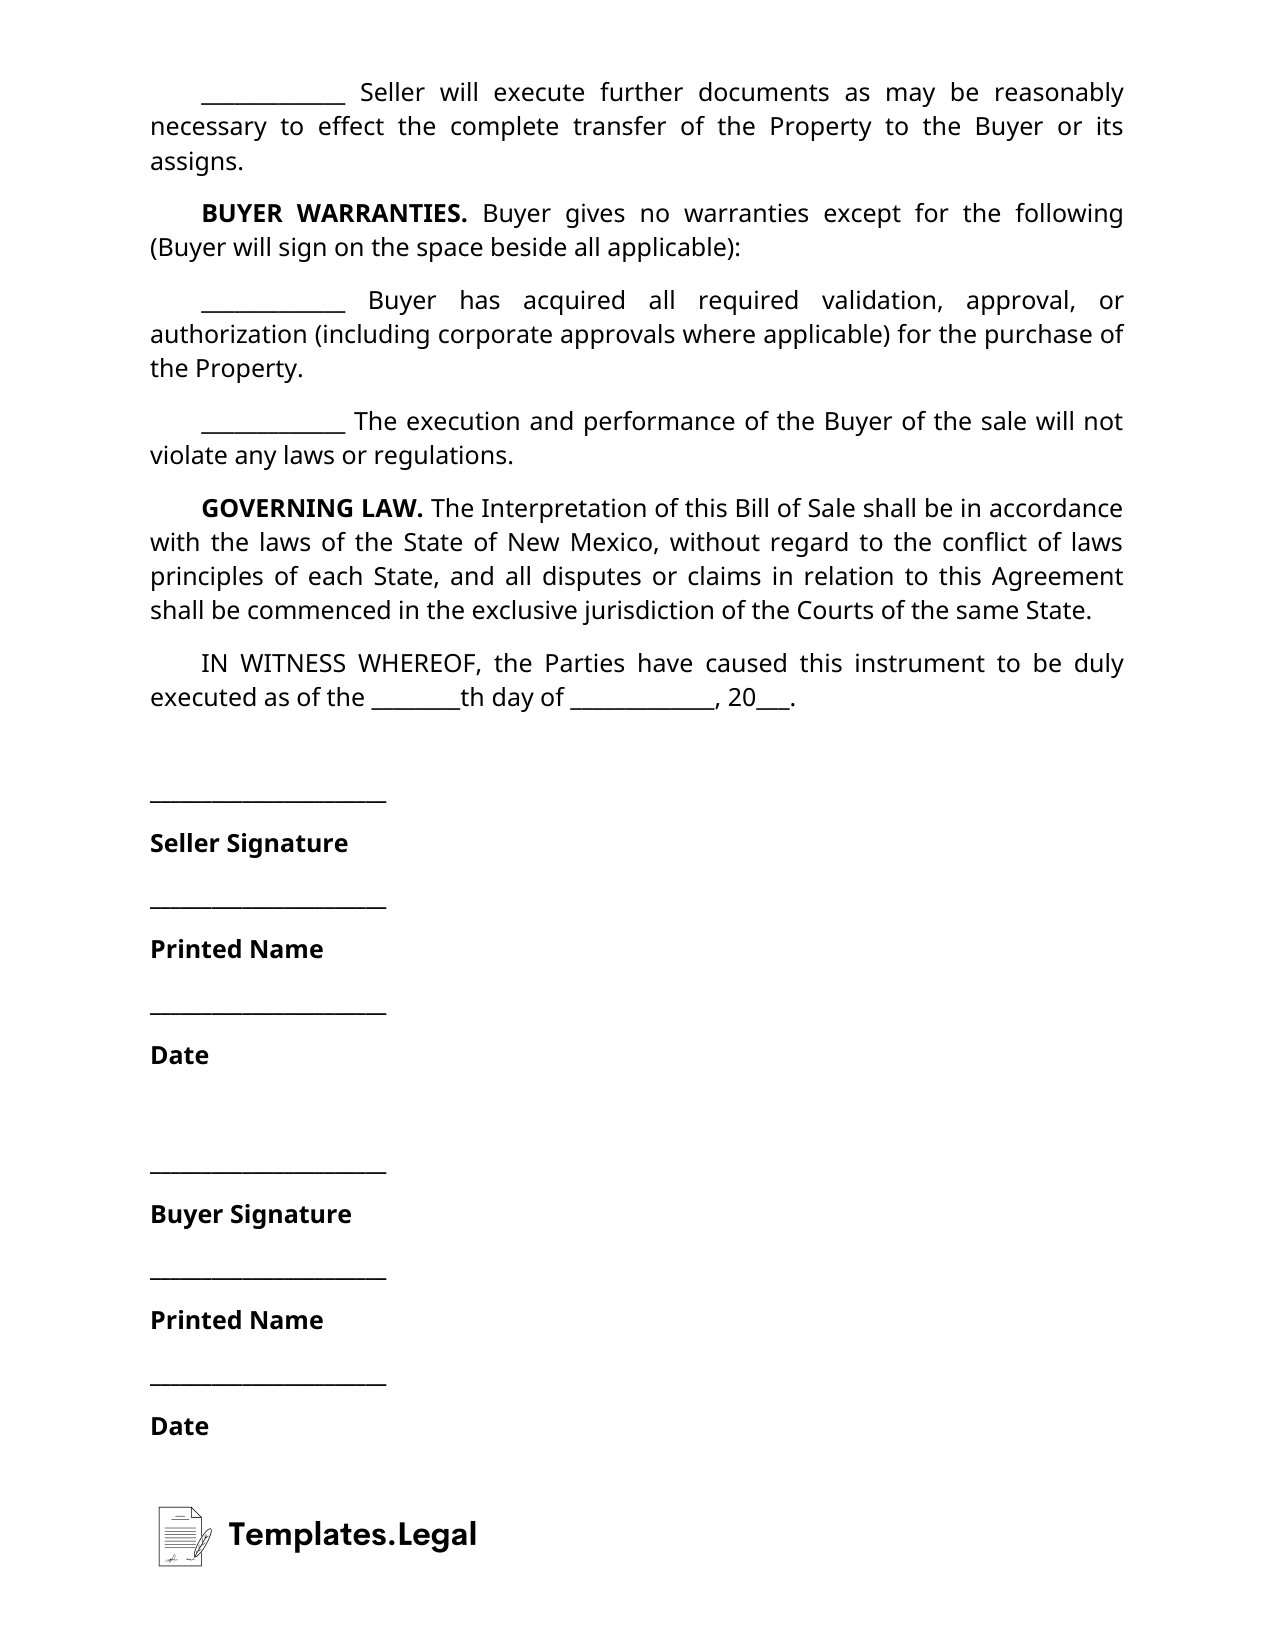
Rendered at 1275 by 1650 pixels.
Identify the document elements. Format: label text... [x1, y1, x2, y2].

text _____________ The execution and performance of the Buyer of the sale will not violate any laws or regulations. [150, 404, 1125, 472]
text _______________________ [150, 985, 1125, 1019]
text _____________ Seller will execute further documents as may be reasonably necessary to effect the complete transfer of the Property to the Buyer or its assigns. [150, 75, 1125, 177]
text _______________________ [150, 1250, 1125, 1284]
text Date [150, 1038, 1125, 1072]
text GOVERNING LAW. The Interpretation of this Bill of Sale shall be in accordance with the laws of the State of New Mexico, without regard to the conflict of laws principles of each State, and all disputes or claims in relation to this Agreement shall be commenced in the exclusive jurisdiction of the Courts of the same State. [150, 491, 1125, 627]
text _______________________ [150, 1356, 1125, 1390]
text _______________________ [150, 879, 1125, 913]
text Buyer Signature [150, 1197, 1125, 1231]
text _______________________ [150, 773, 1125, 807]
text BUYER WARRANTIES. Buyer gives no warranties except for the following (Buyer will sign on the space beside all applicable): [150, 196, 1125, 264]
text _____________ Buyer has acquired all required validation, approval, or authorization (including corporate approvals where applicable) for the purchase of the Property. [150, 283, 1125, 385]
text Printed Name [150, 1303, 1125, 1337]
text Seller Signature [150, 826, 1125, 860]
text IN WITNESS WHEREOF, the Parties have caused this instrument to be duly executed as of the ________th day of _____________, 20___. [150, 646, 1125, 714]
text Printed Name [150, 932, 1125, 966]
text _______________________ [150, 1144, 1125, 1178]
text Date [150, 1409, 1125, 1443]
